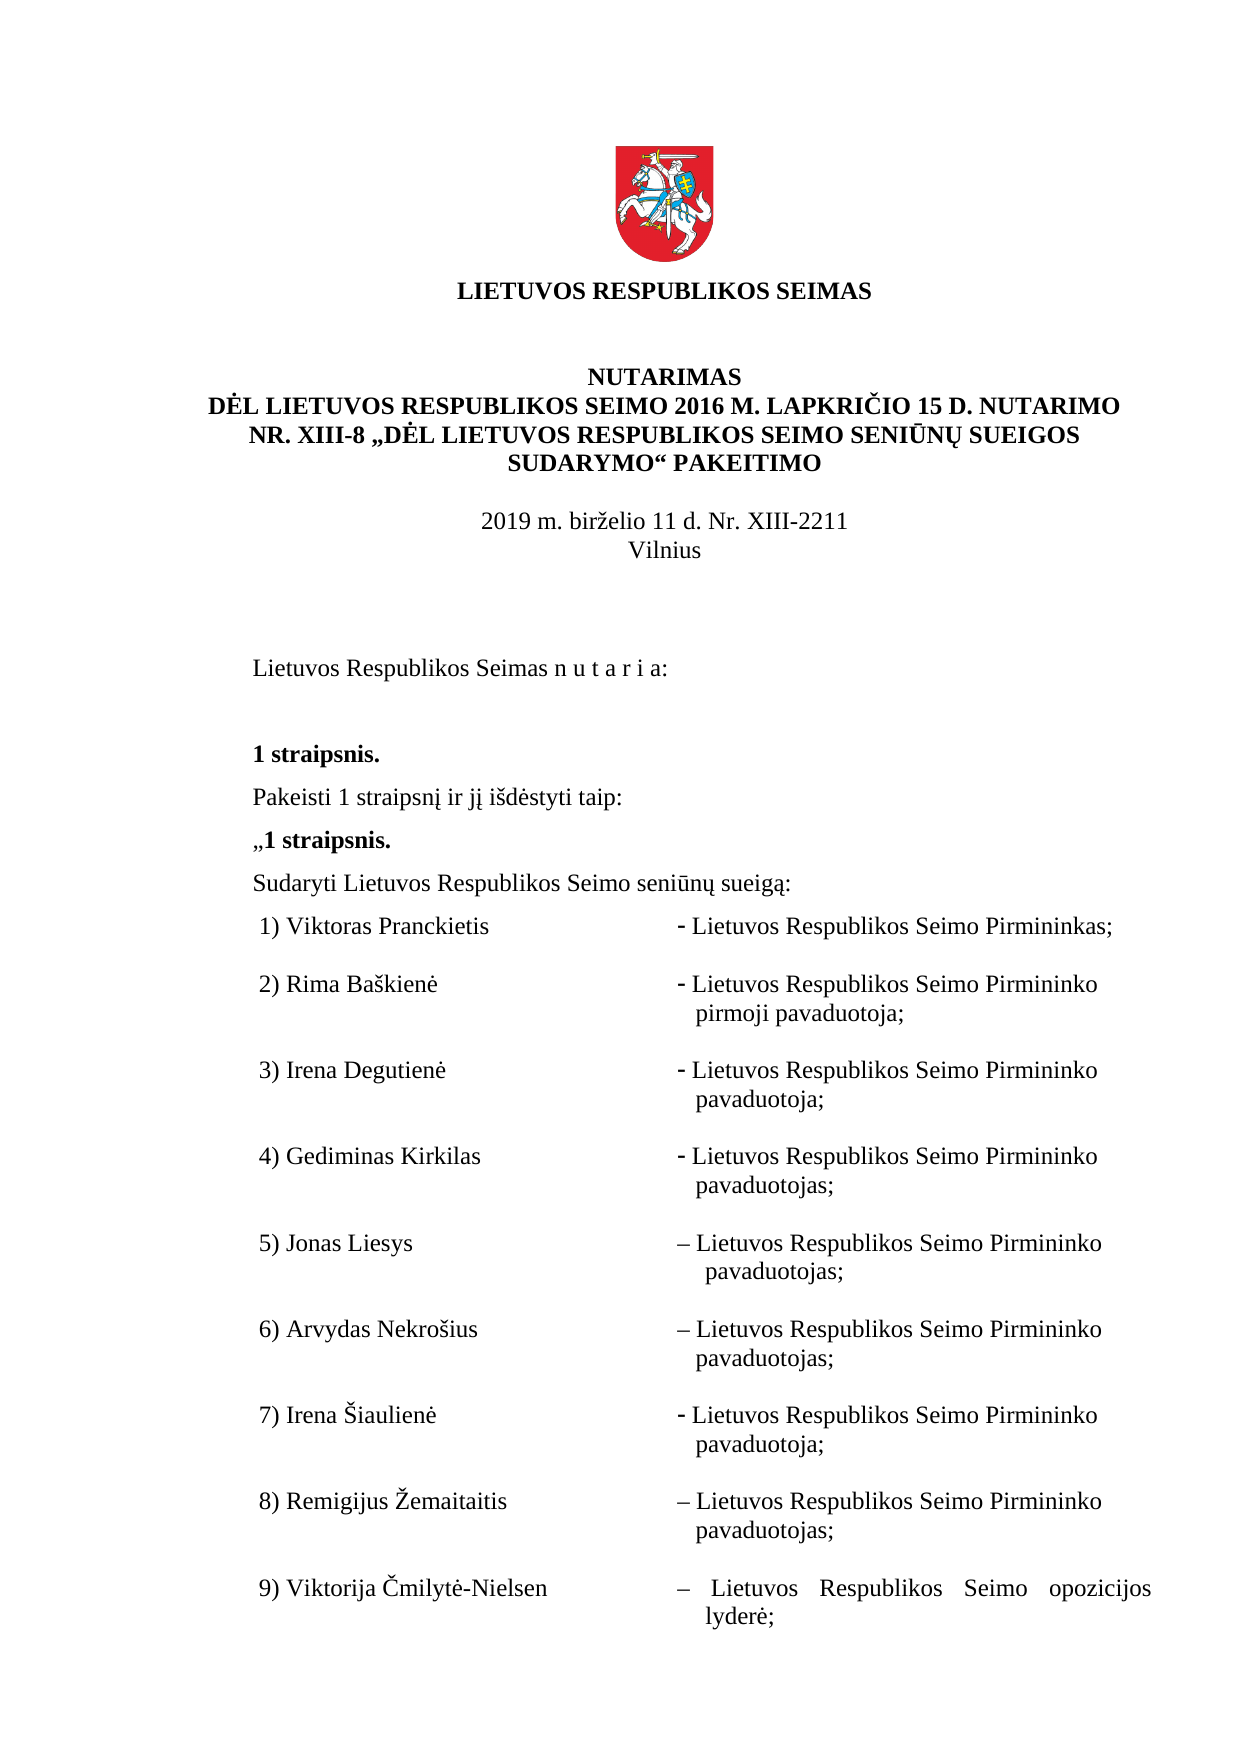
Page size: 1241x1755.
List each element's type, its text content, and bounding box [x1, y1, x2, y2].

table_cell  Lietuvos Respublikos Seimo Pirmininko pavaduotoja; [666, 1055, 1163, 1141]
text 1 straipsnis. [177, 739, 1152, 768]
table_cell – Lietuvos Respublikos Seimo Pirmininko pavaduotojas; [666, 1228, 1163, 1314]
table_cell 6) Arvydas Nekrošius [248, 1314, 666, 1400]
text DĖL LIETUVOS RESPUBLIKOS SEIMO 2016 M. LAPKRIČIO 15 D. NUTARIMO NR. XIII-8 „DĖL LIETUVOS RESPUBLIKOS SEIMO SENIŪNŲ SUEIGOS SUDARYMO“ PAKEITIMO [177, 391, 1152, 477]
table_cell – Lietuvos Respublikos Seimo Pirmininko pavaduotojas; [666, 1314, 1163, 1400]
text LIETUVOS RESPUBLIKOS SEIMAS [177, 276, 1152, 305]
text Pakeisti 1 straipsnį ir jį išdėstyti taip: [177, 782, 1152, 811]
table_cell 5) Jonas Liesys [248, 1228, 666, 1314]
table_header  Lietuvos Respublikos Seimo Pirmininkas; [666, 911, 1163, 969]
text NUTARIMAS [177, 362, 1152, 391]
text „1 straipsnis. [177, 825, 1152, 854]
table_cell  Lietuvos Respublikos Seimo Pirmininko pavaduotojas; [666, 1141, 1163, 1228]
table_cell  Lietuvos Respublikos Seimo Pirmininko pavaduotoja; [666, 1400, 1163, 1486]
table_cell 2) Rima Baškienė [248, 969, 666, 1055]
text Vilnius [177, 535, 1152, 563]
table_header 1) Viktoras Pranckietis [248, 911, 666, 969]
table_cell 3) Irena Degutienė [248, 1055, 666, 1141]
table_cell 4) Gediminas Kirkilas [248, 1141, 666, 1228]
table_cell 8) Remigijus Žemaitaitis [248, 1486, 666, 1573]
table_cell 7) Irena Šiaulienė [248, 1400, 666, 1486]
text 2019 m. birželio 11 d. Nr. XIII-2211 [177, 506, 1152, 535]
table_cell – Lietuvos Respublikos Seimo opozicijos lyderė; [666, 1573, 1163, 1630]
text Lietuvos Respublikos Seimas n u t a r i a: [177, 653, 1152, 681]
table_cell 9) Viktorija Čmilytė-Nielsen [248, 1573, 666, 1630]
text Sudaryti Lietuvos Respublikos Seimo seniūnų sueigą: [177, 868, 1152, 897]
table_cell  Lietuvos Respublikos Seimo Pirmininko pirmoji pavaduotoja; [666, 969, 1163, 1055]
table_cell – Lietuvos Respublikos Seimo Pirmininko pavaduotojas; [666, 1486, 1163, 1573]
